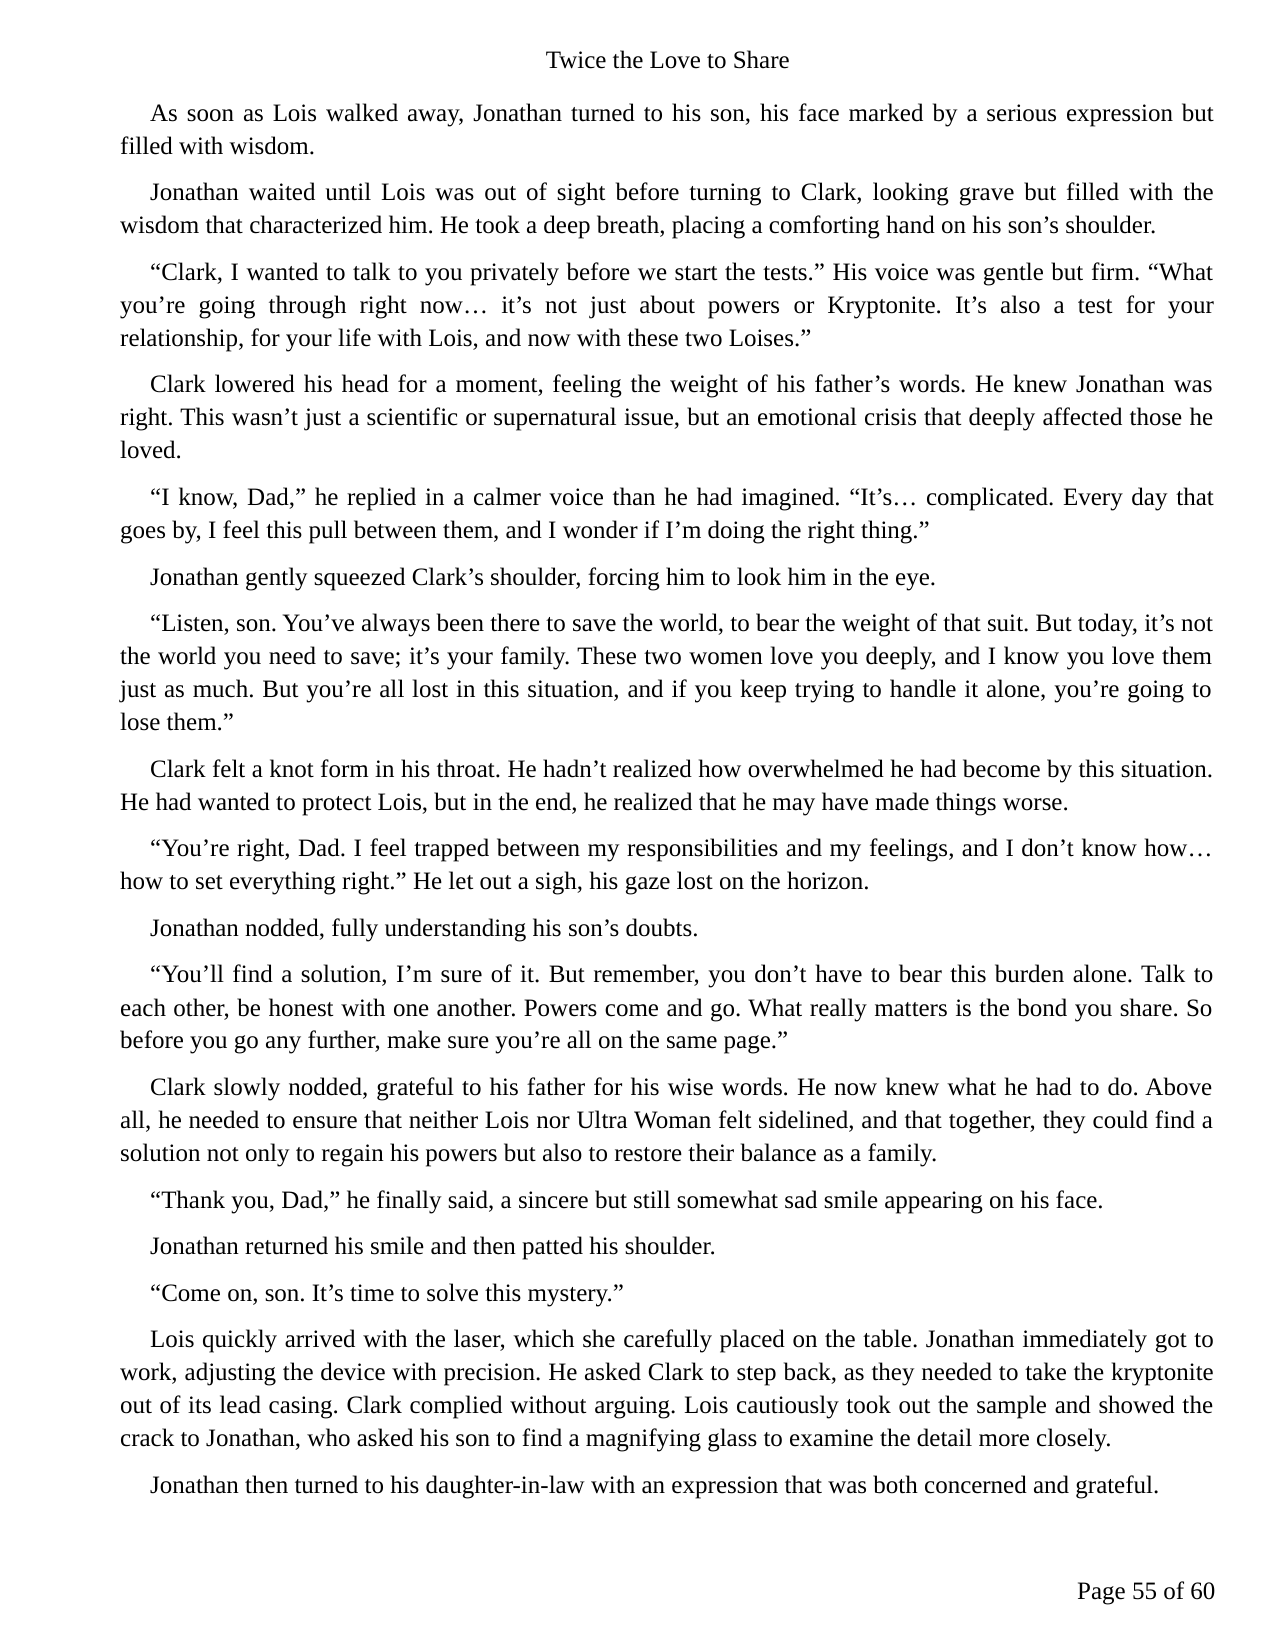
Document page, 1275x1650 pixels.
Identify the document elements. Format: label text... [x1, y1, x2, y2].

text Jonathan gently squeezed Clark’s shoulder, forcing him to look him in the eye. [120, 562, 1215, 590]
text “You’ll find a solution, I’m sure of it. But remember, you don’t have to bear this burden alone. Talk to each other, be honest with one another. Powers come and go. What really matters is the bond you share. So before you go any further, make sure you’re all on the same page.” [120, 959, 1215, 1054]
text Jonathan nodded, fully understanding his son’s doubts. [120, 913, 1215, 942]
text “You’re right, Dad. I feel trapped between my responsibilities and my feelings, and I don’t know how… how to set everything right.” He let out a sigh, his gaze lost on the horizon. [120, 833, 1215, 895]
text “Thank you, Dad,” he finally said, a sincere but still somewhat sad smile appearing on his face. [120, 1185, 1215, 1213]
text Lois quickly arrived with the laser, which she carefully placed on the table. Jonathan immediately got to work, adjusting the device with precision. He asked Clark to step back, as they needed to take the kryptonite out of its lead casing. Clark complied without arguing. Lois cautiously took out the sample and showed the crack to Jonathan, who asked his son to find a magnifying glass to examine the detail more closely. [120, 1324, 1215, 1452]
text “Come on, son. It’s time to solve this mystery.” [120, 1278, 1215, 1307]
text Jonathan returned his smile and then patted his shoulder. [120, 1231, 1215, 1260]
text Jonathan then turned to his daughter-in-law with an expression that was both concerned and grateful. [120, 1470, 1215, 1499]
text Jonathan waited until Lois was out of sight before turning to Clark, looking grave but filled with the wisdom that characterized him. He took a deep breath, placing a comforting hand on his son’s shoulder. [120, 177, 1215, 239]
text Clark slowly nodded, grateful to his father for his wise words. He now knew what he had to do. Above all, he needed to ensure that neither Lois nor Ultra Woman felt sidelined, and that together, they could find a solution not only to regain his powers but also to restore their balance as a family. [120, 1072, 1215, 1167]
text Clark lowered his head for a moment, feeling the weight of his father’s words. He knew Jonathan was right. This wasn’t just a scientific or supernatural issue, but an emotional crisis that deeply affected those he loved. [120, 369, 1215, 464]
text “Clark, I wanted to talk to you privately before we start the tests.” His voice was gentle but firm. “What you’re going through right now… it’s not just about powers or Kryptonite. It’s also a test for your relationship, for your life with Lois, and now with these two Loises.” [120, 257, 1215, 352]
text Clark felt a knot form in his throat. He hadn’t realized how overwhelmed he had become by this situation. He had wanted to protect Lois, but in the end, he realized that he may have made things worse. [120, 754, 1215, 816]
text As soon as Lois walked away, Jonathan turned to his son, his face marked by a serious expression but filled with wisdom. [120, 98, 1215, 159]
text “Listen, son. You’ve always been there to save the world, to bear the weight of that suit. But today, it’s not the world you need to save; it’s your family. These two women love you deeply, and I know you love them just as much. But you’re all lost in this situation, and if you keep trying to handle it alone, you’re going to lose them.” [120, 608, 1215, 736]
text “I know, Dad,” he replied in a calmer voice than he had imagined. “It’s… complicated. Every day that goes by, I feel this pull between them, and I wonder if I’m doing the right thing.” [120, 482, 1215, 544]
